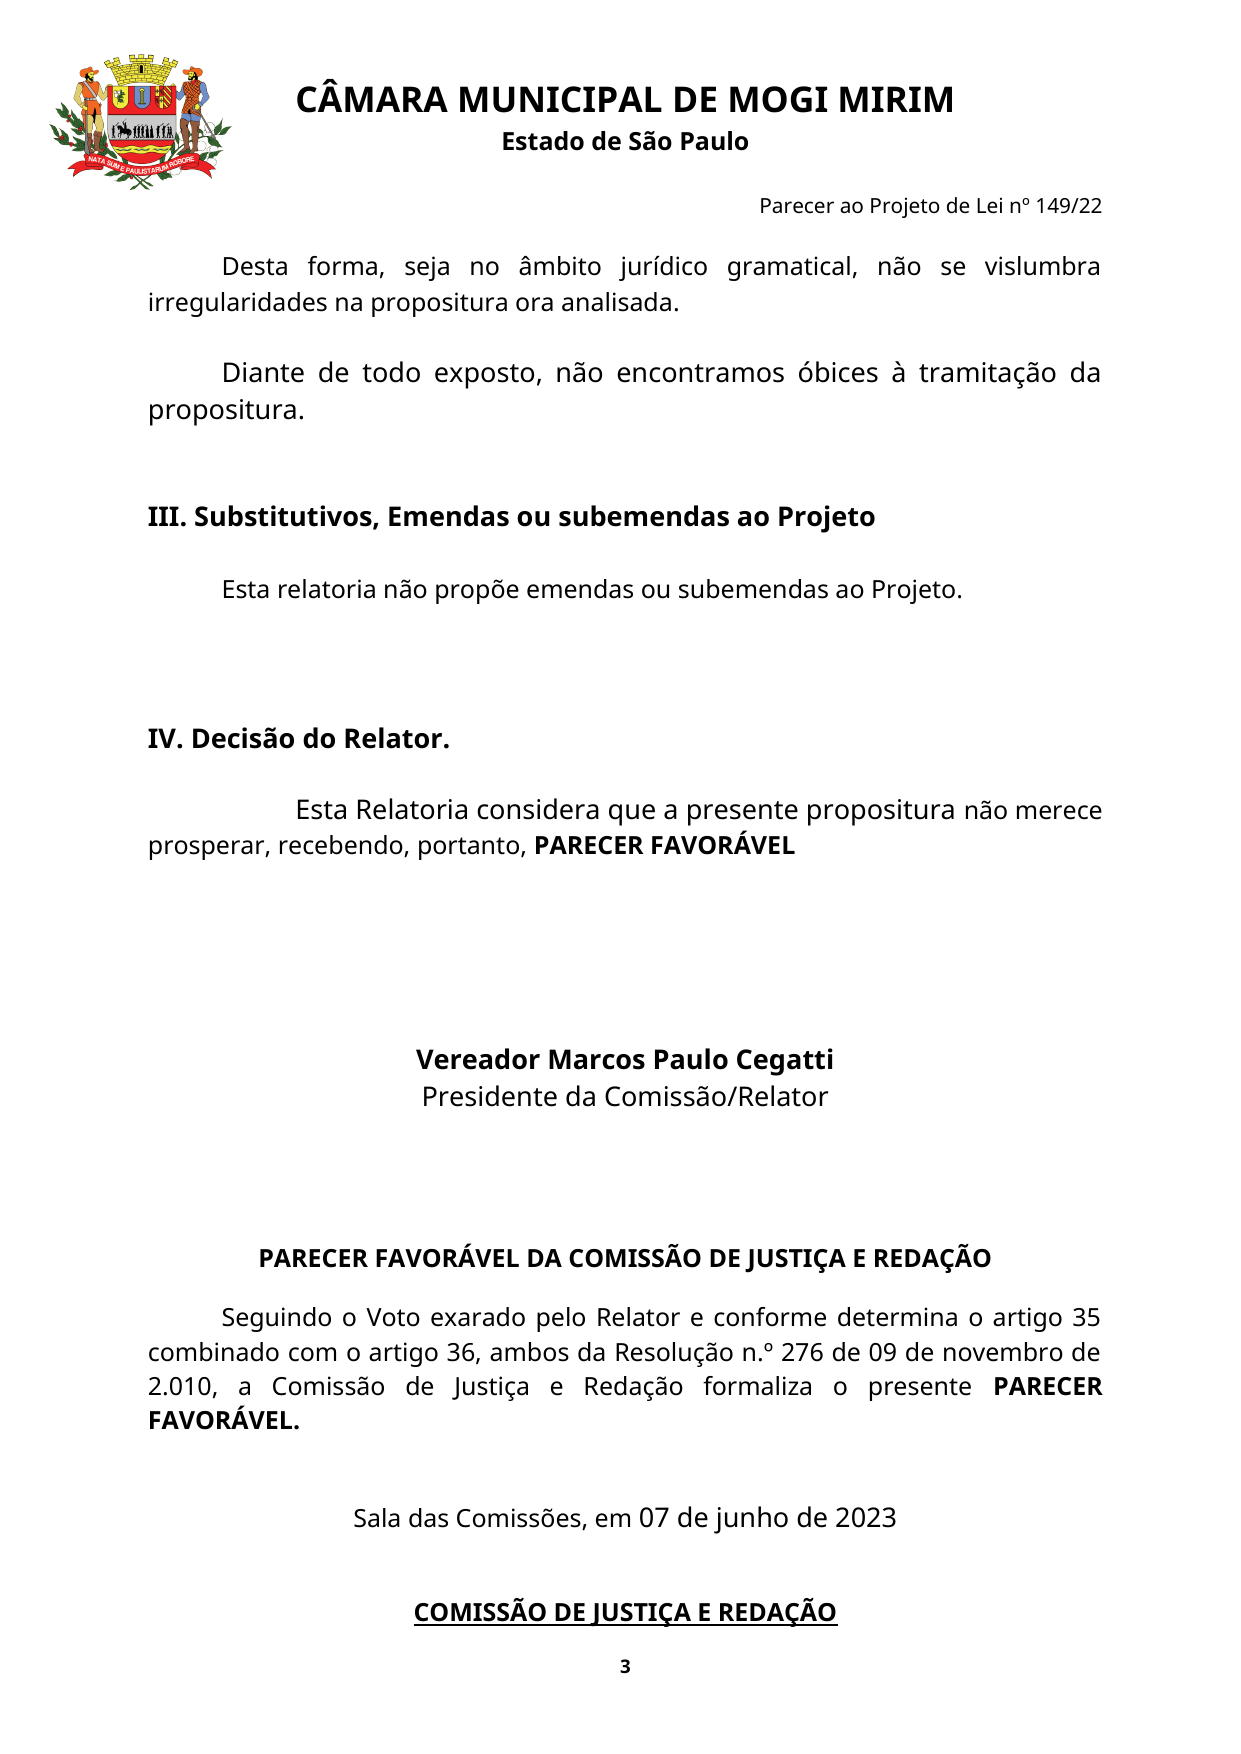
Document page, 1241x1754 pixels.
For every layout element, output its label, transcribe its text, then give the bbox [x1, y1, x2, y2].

text Desta forma, seja no âmbito jurídico gramatical, não se vislumbra irregularidades na propositura ora analisada. [148, 248, 1103, 319]
text Esta relatoria não propõe emendas ou subemendas ao Projeto. [148, 572, 1103, 606]
text III. Substitutivos, Emendas ou subemendas ao Projeto [148, 498, 1103, 535]
text Vereador Marcos Paulo Cegatti [148, 1040, 1103, 1077]
text IV. Decisão do Relator. [148, 719, 1103, 756]
text Sala das Comissões, em 07 de junho de 2023 [148, 1499, 1103, 1536]
text Seguindo o Voto exarado pelo Relator e conforme determina o artigo 35 combinado com o artigo 36, ambos da Resolução n.º 276 de 09 de novembro de 2.010, a Comissão de Justiça e Redação formaliza o presente PARECER FAVORÁVEL. [148, 1300, 1103, 1436]
text Esta Relatoria considera que a presente propositura não merece prosperar, recebendo, portanto, PARECER FAVORÁVEL [148, 790, 1103, 861]
text PARECER FAVORÁVEL DA COMISSÃO DE JUSTIÇA E REDAÇÃO [148, 1241, 1103, 1275]
text Presidente da Comissão/Relator [148, 1077, 1103, 1114]
text COMISSÃO DE JUSTIÇA E REDAÇÃO [148, 1595, 1103, 1629]
picture [26, 42, 253, 202]
text Diante de todo exposto, não encontramos óbices à tramitação da propositura. [148, 353, 1103, 427]
